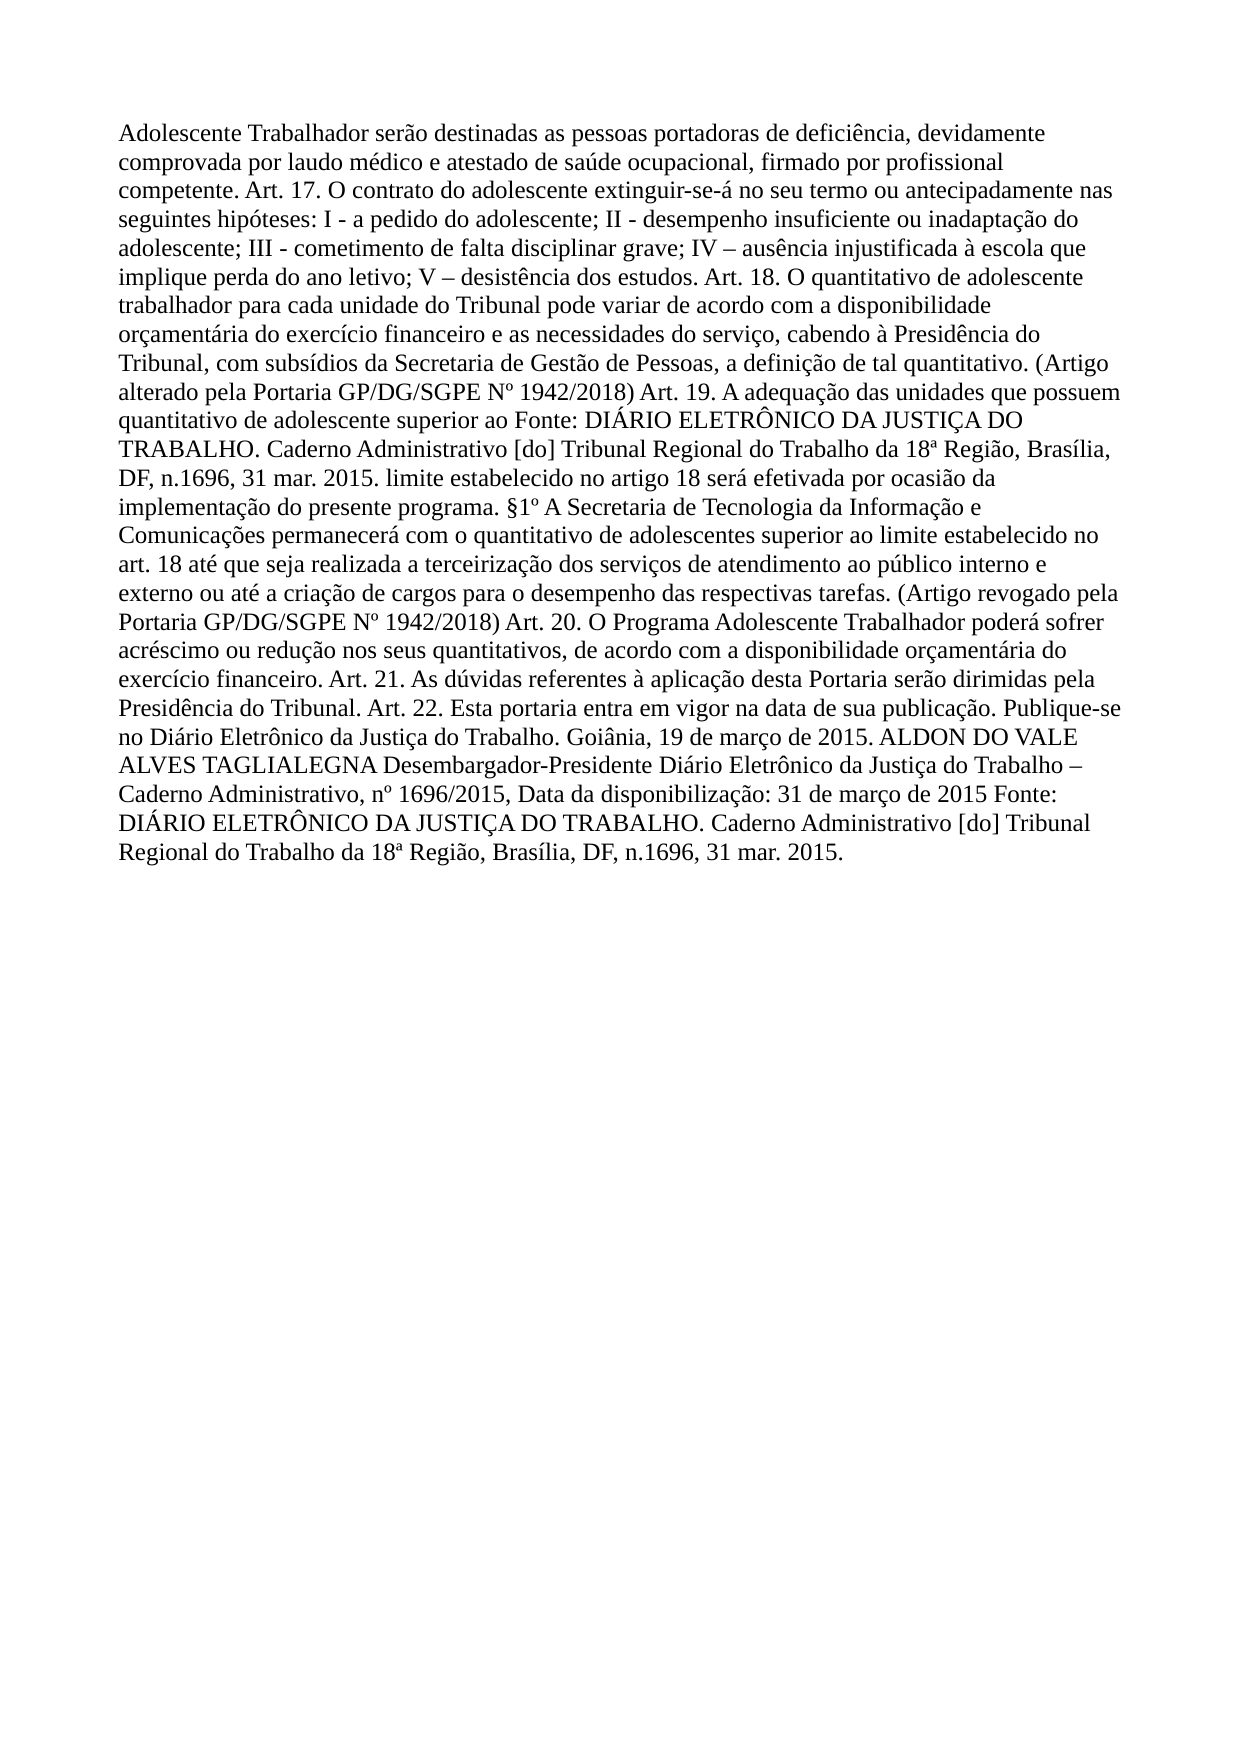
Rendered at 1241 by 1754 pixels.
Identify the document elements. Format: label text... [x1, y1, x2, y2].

text Adolescente Trabalhador serão destinadas as pessoas portadoras de deficiência, devidamente comprovada por laudo médico e atestado de saúde ocupacional, firmado por profissional competente. Art. 17. O contrato do adolescente extinguir-se-á no seu termo ou antecipadamente nas seguintes hipóteses: I - a pedido do adolescente; II - desempenho insuficiente ou inadaptação do adolescente; III - cometimento de falta disciplinar grave; IV – ausência injustificada à escola que implique perda do ano letivo; V – desistência dos estudos. Art. 18. O quantitativo de adolescente trabalhador para cada unidade do Tribunal pode variar de acordo com a disponibilidade orçamentária do exercício financeiro e as necessidades do serviço, cabendo à Presidência do Tribunal, com subsídios da Secretaria de Gestão de Pessoas, a definição de tal quantitativo. (Artigo alterado pela Portaria GP/DG/SGPE Nº 1942/2018) Art. 19. A adequação das unidades que possuem quantitativo de adolescente superior ao Fonte: DIÁRIO ELETRÔNICO DA JUSTIÇA DO TRABALHO. Caderno Administrativo [do] Tribunal Regional do Trabalho da 18ª Região, Brasília, DF, n.1696, 31 mar. 2015. limite estabelecido no artigo 18 será efetivada por ocasião da implementação do presente programa. §1º A Secretaria de Tecnologia da Informação e Comunicações permanecerá com o quantitativo de adolescentes superior ao limite estabelecido no art. 18 até que seja realizada a terceirização dos serviços de atendimento ao público interno e externo ou até a criação de cargos para o desempenho das respectivas tarefas. (Artigo revogado pela Portaria GP/DG/SGPE Nº 1942/2018) Art. 20. O Programa Adolescente Trabalhador poderá sofrer acréscimo ou redução nos seus quantitativos, de acordo com a disponibilidade orçamentária do exercício financeiro. Art. 21. As dúvidas referentes à aplicação desta Portaria serão dirimidas pela Presidência do Tribunal. Art. 22. Esta portaria entra em vigor na data de sua publicação. Publique-se no Diário Eletrônico da Justiça do Trabalho. Goiânia, 19 de março de 2015. ALDON DO VALE ALVES TAGLIALEGNA Desembargador-Presidente Diário Eletrônico da Justiça do Trabalho – Caderno Administrativo, nº 1696/2015, Data da disponibilização: 31 de março de 2015 Fonte: DIÁRIO ELETRÔNICO DA JUSTIÇA DO TRABALHO. Caderno Administrativo [do] Tribunal Regional do Trabalho da 18ª Região, Brasília, DF, n.1696, 31 mar. 2015. [118, 118, 1122, 866]
